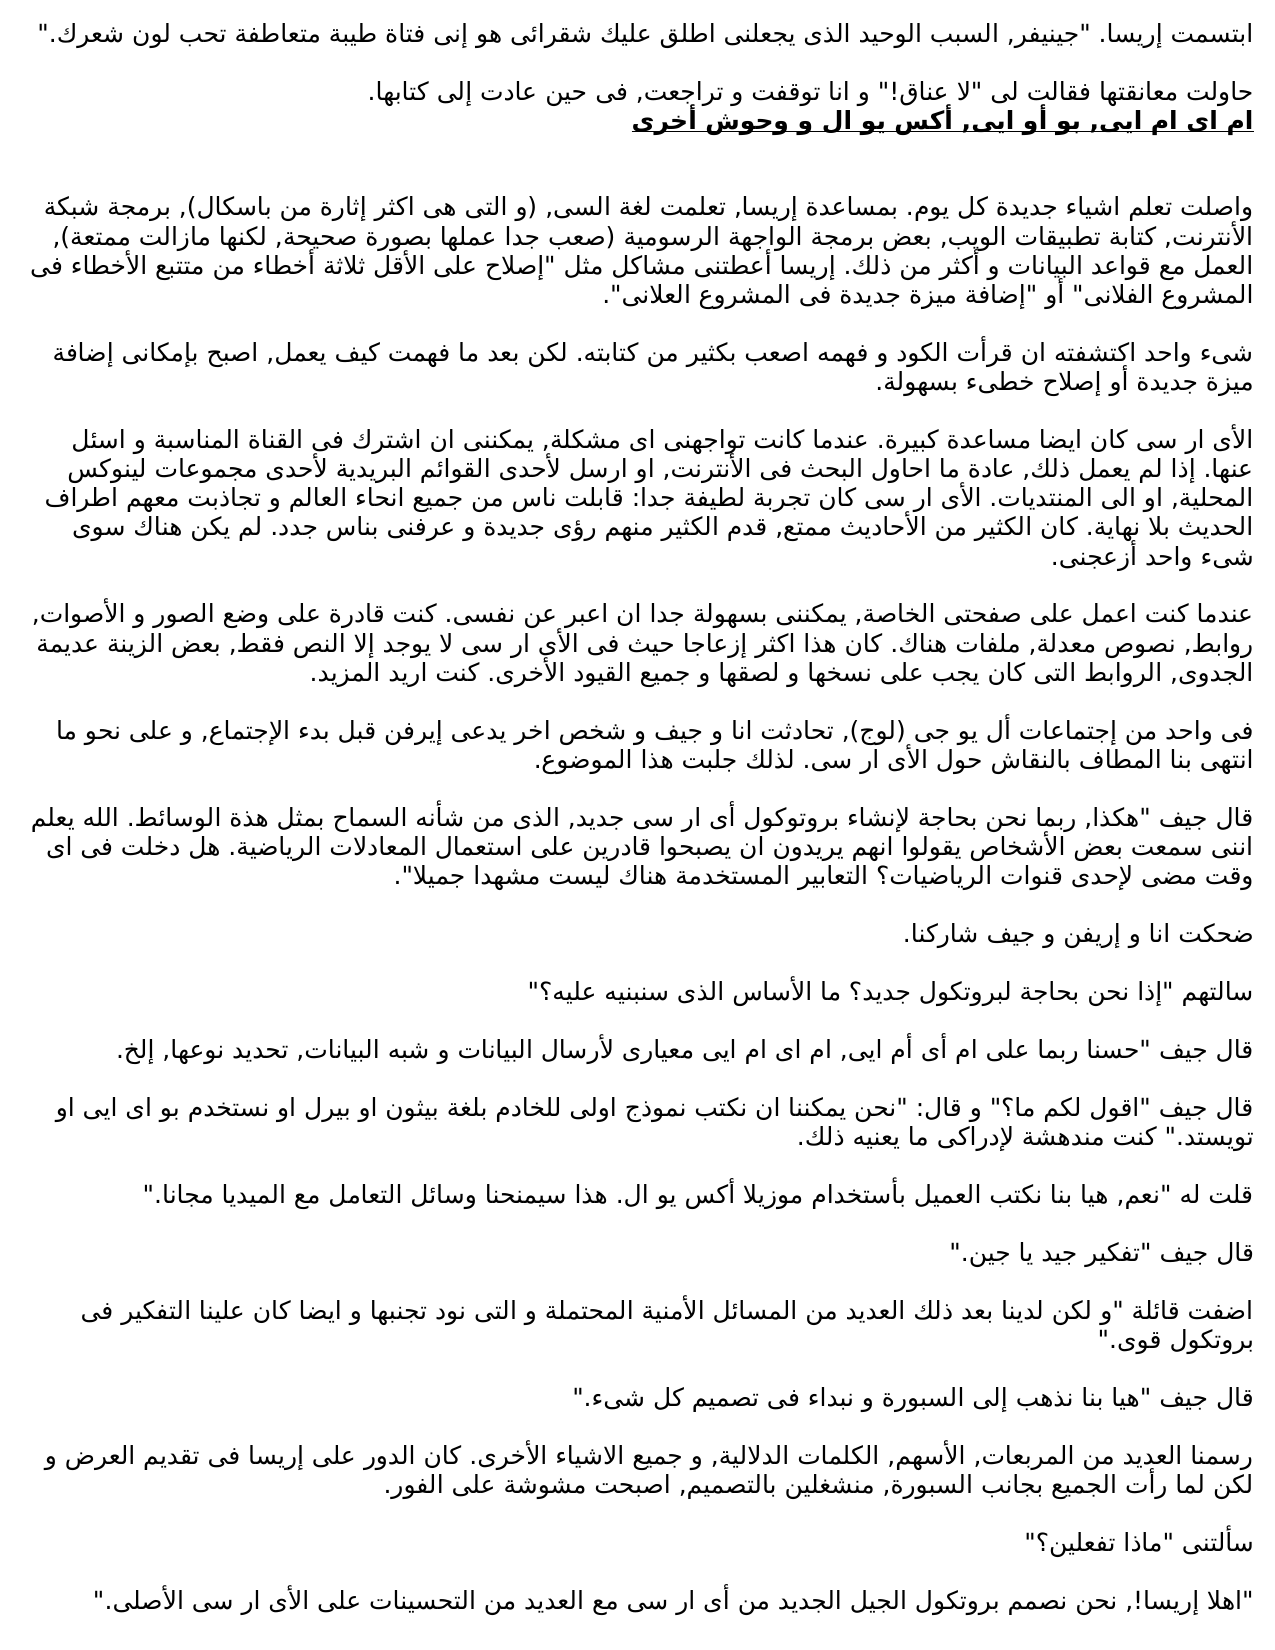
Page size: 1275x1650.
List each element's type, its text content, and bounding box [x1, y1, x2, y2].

text قال جيف "تفكير جيد يا جين." [25, 1238, 1254, 1267]
text ضحكت انا و إريفن و جيف شاركنا. [25, 919, 1254, 948]
text قال جيف "اقول لكم ما؟" و قال: "نحن يمكننا ان نكتب نموذج اولى للخادم بلغة بيثون او بيرل او نستخدم بو اى ايى او تويستد." كنت مندهشة لإدراكى ما يعنيه ذلك. [25, 1093, 1254, 1151]
text قال جيف "حسنا ربما على ام أى أم ايى, ام اى ام ايى معيارى لأرسال البيانات و شبه البيانات, تحديد نوعها, إلخ. [25, 1035, 1254, 1064]
text فى واحد من إجتماعات أل يو جى (لوج), تحادثت انا و جيف و شخص اخر يدعى إيرفن قبل بدء الإجتماع, و على نحو ما انتهى بنا المطاف بالنقاش حول الأى ار سى. لذلك جلبت هذا الموضوع. [25, 716, 1254, 774]
text سألتنى "ماذا تفعلين؟" [25, 1528, 1254, 1557]
text عندما كنت اعمل على صفحتى الخاصة, يمكننى بسهولة جدا ان اعبر عن نفسى. كنت قادرة على وضع الصور و الأصوات, روابط, نصوص معدلة, ملفات هناك. كان هذا اكثر إزعاجا حيث فى الأى ار سى لا يوجد إلا النص فقط, بعض الزينة عديمة الجدوى, الروابط التى كان يجب على نسخها و لصقها و جميع القيود الأخرى. كنت اريد المزيد. [25, 599, 1254, 687]
text ابتسمت إريسا. "جينيفر, السبب الوحيد الذى يجعلنى اطلق عليك شقرائى هو إنى فتاة طيبة متعاطفة تحب لون شعرك." [25, 19, 1254, 48]
text قال جيف "هيا بنا نذهب إلى السبورة و نبداء فى تصميم كل شىء." [25, 1383, 1254, 1412]
text حاولت معانقتها فقالت لى "لا عناق!" و انا توقفت و تراجعت, فى حين عادت إلى كتابها. [25, 77, 1254, 106]
text واصلت تعلم اشياء جديدة كل يوم. بمساعدة إريسا, تعلمت لغة السى, (و التى هى اكثر إثارة من باسكال), برمجة شبكة الأنترنت, كتابة تطبيقات الويب, بعض برمجة الواجهة الرسومية (صعب جدا عملها بصورة صحيحة, لكنها مازالت ممتعة), العمل مع قواعد البيانات و أكثر من ذلك. إريسا أعطتنى مشاكل مثل "إصلاح على الأقل ثلاثة أخطاء من متتبع الأخطاء فى المشروع الفلانى" أو "إضافة ميزة جديدة فى المشروع العلانى". [25, 192, 1254, 309]
text سالتهم "إذا نحن بحاجة لبروتكول جديد؟ ما الأساس الذى سنبنيه عليه؟" [25, 977, 1254, 1006]
text ام اى ام ايى, بو أو ايى, أكس يو ال و وحوش أخرى [25, 106, 1254, 135]
text قال جيف "هكذا, ربما نحن بحاجة لإنشاء بروتوكول أى ار سى جديد, الذى من شأنه السماح بمثل هذة الوسائط. الله يعلم اننى سمعت بعض الأشخاص يقولوا انهم يريدون ان يصبحوا قادرين على استعمال المعادلات الرياضية. هل دخلت فى اى وقت مضى لإحدى قنوات الرياضيات؟ التعابير المستخدمة هناك ليست مشهدا جميلا". [25, 803, 1254, 890]
text اضفت قائلة "و لكن لدينا بعد ذلك العديد من المسائل الأمنية المحتملة و التى نود تجنبها و ايضا كان علينا التفكير فى بروتكول قوى." [25, 1296, 1254, 1354]
text رسمنا العديد من المربعات, الأسهم, الكلمات الدلالية, و جميع الاشياء الأخرى. كان الدور على إريسا فى تقديم العرض و لكن لما رأت الجميع بجانب السبورة, منشغلين بالتصميم, اصبحت مشوشة على الفور. [25, 1441, 1254, 1499]
text قلت له "نعم, هيا بنا نكتب العميل بأستخدام موزيلا أكس يو ال. هذا سيمنحنا وسائل التعامل مع الميديا مجانا." [25, 1180, 1254, 1209]
text شىء واحد اكتشفته ان قرأت الكود و فهمه اصعب بكثير من كتابته. لكن بعد ما فهمت كيف يعمل, اصبح بإمكانى إضافة ميزة جديدة أو إصلاح خطىء بسهولة. [25, 338, 1254, 396]
text الأى ار سى كان ايضا مساعدة كبيرة. عندما كانت تواجهنى اى مشكلة, يمكننى ان اشترك فى القناة المناسبة و اسئل عنها. إذا لم يعمل ذلك, عادة ما احاول البحث فى الأنترنت, او ارسل لأحدى القوائم البريدية لأحدى مجموعات لينوكس المحلية, او الى المنتديات. الأى ار سى كان تجربة لطيفة جدا: قابلت ناس من جميع انحاء العالم و تجاذبت معهم اطراف الحديث بلا نهاية. كان الكثير من الأحاديث ممتع, قدم الكثير منهم رؤى جديدة و عرفنى بناس جدد. لم يكن هناك سوى شىء واحد أزعجنى. [25, 425, 1254, 571]
text "اهلا إريسا!, نحن نصمم بروتكول الجيل الجديد من أى ار سى مع العديد من التحسينات على الأى ار سى الأصلى." [25, 1586, 1254, 1615]
